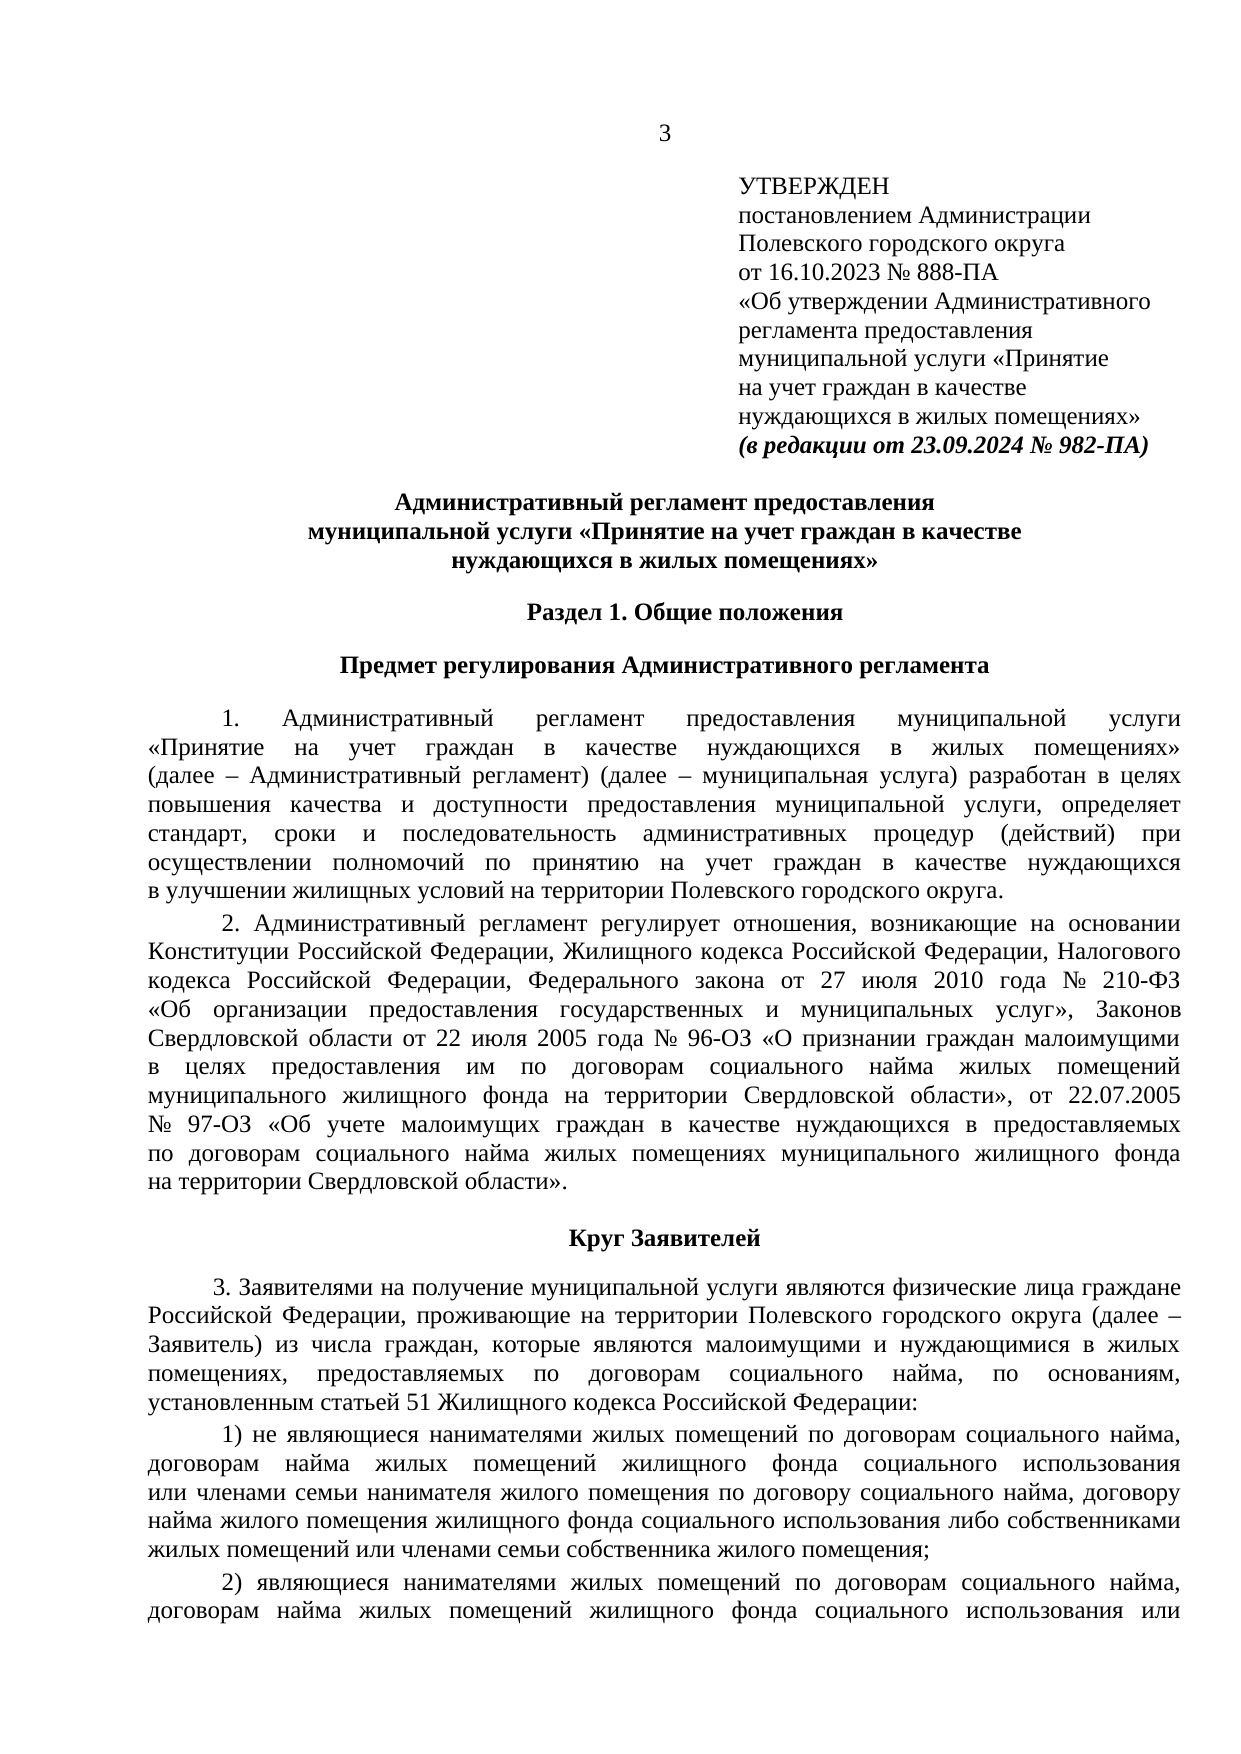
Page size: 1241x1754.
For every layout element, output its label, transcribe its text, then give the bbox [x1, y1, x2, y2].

text нуждающихся в жилых помещениях» [148, 545, 1182, 573]
text постановлением Администрации [738, 200, 1182, 228]
text муниципальной услуги «Принятие на учет граждан в качестве [148, 516, 1182, 545]
text от 16.10.2023 № 888-ПА [738, 257, 1182, 286]
text Административный регламент предоставления [148, 487, 1182, 516]
text Круг Заявителей [148, 1223, 1182, 1251]
text 2) являющиеся нанимателями жилых помещений по договорам социального найма, договорам найма жилых помещений жилищного фонда социального использования или [148, 1567, 1182, 1624]
text Раздел 1. Общие положения [527, 597, 1182, 626]
text 1. Административный регламент предоставления муниципальной услуги «Принятие на учет граждан в качестве нуждающихся в жилых помещениях» (далее – Административный регламент) (далее ‒ муниципальная услуга) разработан в целях повышения качества и доступности предоставления муниципальной услуги, определяет стандарт, сроки и последовательность административных процедур (действий) при осуществлении полномочий по принятию на учет граждан в качестве нуждающихся в улучшении жилищных условий на территории Полевского городского округа. [148, 703, 1182, 904]
text (в редакции от 23.09.2024 № 982-ПА) [738, 430, 1182, 458]
text 2. Административный регламент регулирует отношения, возникающие на основании Конституции Российской Федерации, Жилищного кодекса Российской Федерации, Налогового кодекса Российской Федерации, Федерального закона от 27 июля 2010 года № 210-ФЗ «Об организации предоставления государственных и муниципальных услуг», Законов Свердловской области от 22 июля 2005 года № 96-ОЗ «О признании граждан малоимущими в целях предоставления им по договорам социального найма жилых помещений муниципального жилищного фонда на территории Свердловской области», от 22.07.2005 № 97-ОЗ «Об учете малоимущих граждан в качестве нуждающихся в предоставляемых по договорам социального найма жилых помещениях муниципального жилищного фонда на территории Свердловской области». [148, 908, 1182, 1195]
text УТВЕРЖДЕН [738, 171, 1182, 200]
text Предмет регулирования Административного регламента [148, 650, 1182, 679]
text 1) не являющиеся нанимателями жилых помещений по договорам социального найма, договорам найма жилых помещений жилищного фонда социального использования или членами семьи нанимателя жилого помещения по договору социального найма, договору найма жилого помещения жилищного фонда социального использования либо собственниками жилых помещений или членами семьи собственника жилого помещения; [148, 1419, 1182, 1563]
text Полевского городского округа [738, 228, 1182, 257]
text 3. Заявителями на получение муниципальной услуги являются физические лица граждане Российской Федерации, проживающие на территории Полевского городского округа (далее – Заявитель) из числа граждан, которые являются малоимущими и нуждающимися в жилых помещениях, предоставляемых по договорам социального найма, по основаниям, установленным статьей 51 Жилищного кодекса Российской Федерации: [148, 1272, 1182, 1416]
text «Об утверждении Административного регламента предоставления муниципальной услуги «Принятие на учет граждан в качестве нуждающихся в жилых помещениях» [738, 286, 1182, 430]
